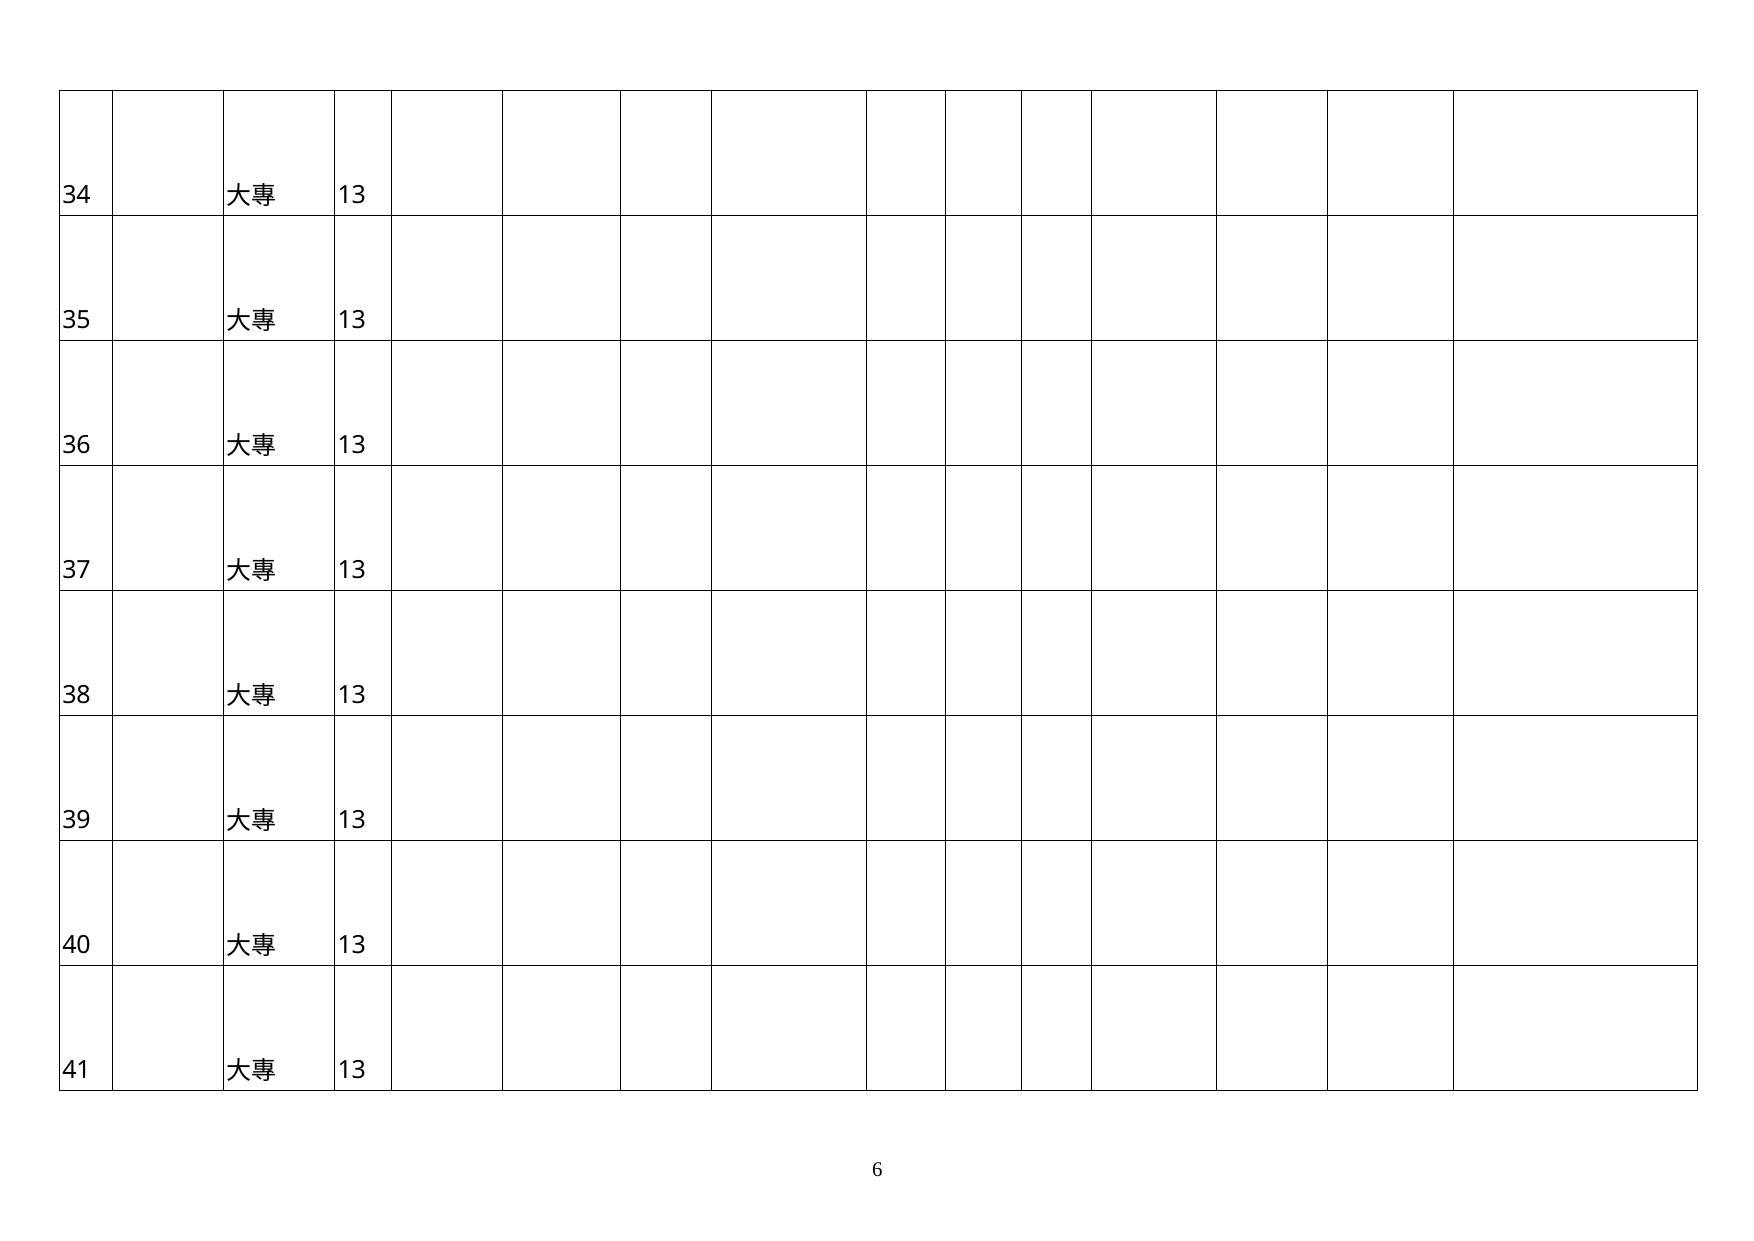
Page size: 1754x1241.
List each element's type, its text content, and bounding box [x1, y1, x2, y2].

table_cell [867, 841, 945, 964]
table_cell 35 [60, 216, 112, 339]
table_cell 大專 [224, 841, 334, 964]
table_cell [621, 341, 711, 464]
table_cell [392, 466, 502, 589]
table_cell [1092, 716, 1216, 839]
table_cell [113, 216, 223, 339]
table_cell [113, 341, 223, 464]
table_cell [1022, 966, 1091, 1089]
table_cell [712, 91, 866, 214]
table_cell 41 [60, 966, 112, 1089]
table_cell [1454, 216, 1697, 339]
table_cell [1092, 841, 1216, 964]
table_cell [1328, 716, 1453, 839]
table_cell [113, 91, 223, 214]
table_cell [1328, 966, 1453, 1089]
table_cell [621, 216, 711, 339]
table_cell [1217, 591, 1327, 714]
table_cell [1092, 466, 1216, 589]
table_cell [113, 591, 223, 714]
table_cell [1022, 716, 1091, 839]
table_cell [1454, 716, 1697, 839]
table_cell [113, 966, 223, 1089]
table_cell [621, 841, 711, 964]
table_cell [113, 466, 223, 589]
table_cell [621, 716, 711, 839]
table_cell 13 [335, 716, 391, 839]
table_cell [503, 466, 620, 589]
table_cell [946, 841, 1021, 964]
table_cell [1217, 216, 1327, 339]
table_cell [503, 341, 620, 464]
table_cell [503, 841, 620, 964]
table_cell [1217, 341, 1327, 464]
table_cell [1328, 841, 1453, 964]
table_cell 13 [335, 841, 391, 964]
table_cell 大專 [224, 341, 334, 464]
table_cell [392, 966, 502, 1089]
table_cell 大專 [224, 966, 334, 1089]
table_cell [1022, 841, 1091, 964]
table_cell 大專 [224, 466, 334, 589]
table_cell [1328, 591, 1453, 714]
table_cell [712, 466, 866, 589]
table_cell 13 [335, 216, 391, 339]
table_cell [946, 966, 1021, 1089]
table_cell 13 [335, 591, 391, 714]
table_cell [867, 216, 945, 339]
table_cell [113, 841, 223, 964]
table_cell [946, 591, 1021, 714]
table_cell [1217, 841, 1327, 964]
table_cell 36 [60, 341, 112, 464]
table_cell [1454, 841, 1697, 964]
table_cell [946, 716, 1021, 839]
table_cell [621, 91, 711, 214]
table_cell [1328, 216, 1453, 339]
table_cell [946, 216, 1021, 339]
table_cell [1454, 91, 1697, 214]
table_cell [392, 341, 502, 464]
table_cell [712, 341, 866, 464]
table_cell [867, 466, 945, 589]
table_cell 13 [335, 466, 391, 589]
table_cell [392, 216, 502, 339]
table_cell 13 [335, 91, 391, 214]
table_cell [392, 591, 502, 714]
table_cell [503, 591, 620, 714]
table_cell [867, 716, 945, 839]
table_cell 13 [335, 966, 391, 1089]
table_cell 40 [60, 841, 112, 964]
table_cell [621, 466, 711, 589]
table_cell [712, 591, 866, 714]
table_cell [1022, 341, 1091, 464]
table_cell [946, 91, 1021, 214]
table_cell [621, 966, 711, 1089]
table_cell [1217, 91, 1327, 214]
table_cell [1092, 91, 1216, 214]
table_cell 34 [60, 91, 112, 214]
table_cell [1092, 966, 1216, 1089]
table_cell [1454, 591, 1697, 714]
table_cell 37 [60, 466, 112, 589]
table_cell [1454, 341, 1697, 464]
table_cell [1092, 341, 1216, 464]
table_cell [1022, 216, 1091, 339]
table_cell 大專 [224, 716, 334, 839]
table_cell [621, 591, 711, 714]
table_cell [712, 216, 866, 339]
table_cell [1022, 91, 1091, 214]
table_cell [712, 966, 866, 1089]
table_cell [946, 341, 1021, 464]
table_cell [867, 591, 945, 714]
table_cell [503, 966, 620, 1089]
table_cell [392, 716, 502, 839]
table_cell [1217, 716, 1327, 839]
table_cell [867, 966, 945, 1089]
table_cell [503, 91, 620, 214]
table_cell 38 [60, 591, 112, 714]
table_cell [503, 716, 620, 839]
table_cell [503, 216, 620, 339]
table_cell [946, 466, 1021, 589]
table_cell [867, 341, 945, 464]
table_cell [1454, 466, 1697, 589]
table_cell 39 [60, 716, 112, 839]
table_cell [392, 841, 502, 964]
table_cell [1328, 466, 1453, 589]
table_cell 大專 [224, 91, 334, 214]
table_cell [1092, 216, 1216, 339]
table_cell 13 [335, 341, 391, 464]
table_cell [1454, 966, 1697, 1089]
table_cell [867, 91, 945, 214]
table_cell 大專 [224, 591, 334, 714]
table_cell [392, 91, 502, 214]
table_cell [1328, 91, 1453, 214]
table_cell [1092, 591, 1216, 714]
table_cell 大專 [224, 216, 334, 339]
table_cell [1022, 591, 1091, 714]
table_cell [113, 716, 223, 839]
table_cell [1022, 466, 1091, 589]
table_cell [712, 841, 866, 964]
table_cell [712, 716, 866, 839]
table_cell [1328, 341, 1453, 464]
table_cell [1217, 966, 1327, 1089]
table_cell [1217, 466, 1327, 589]
